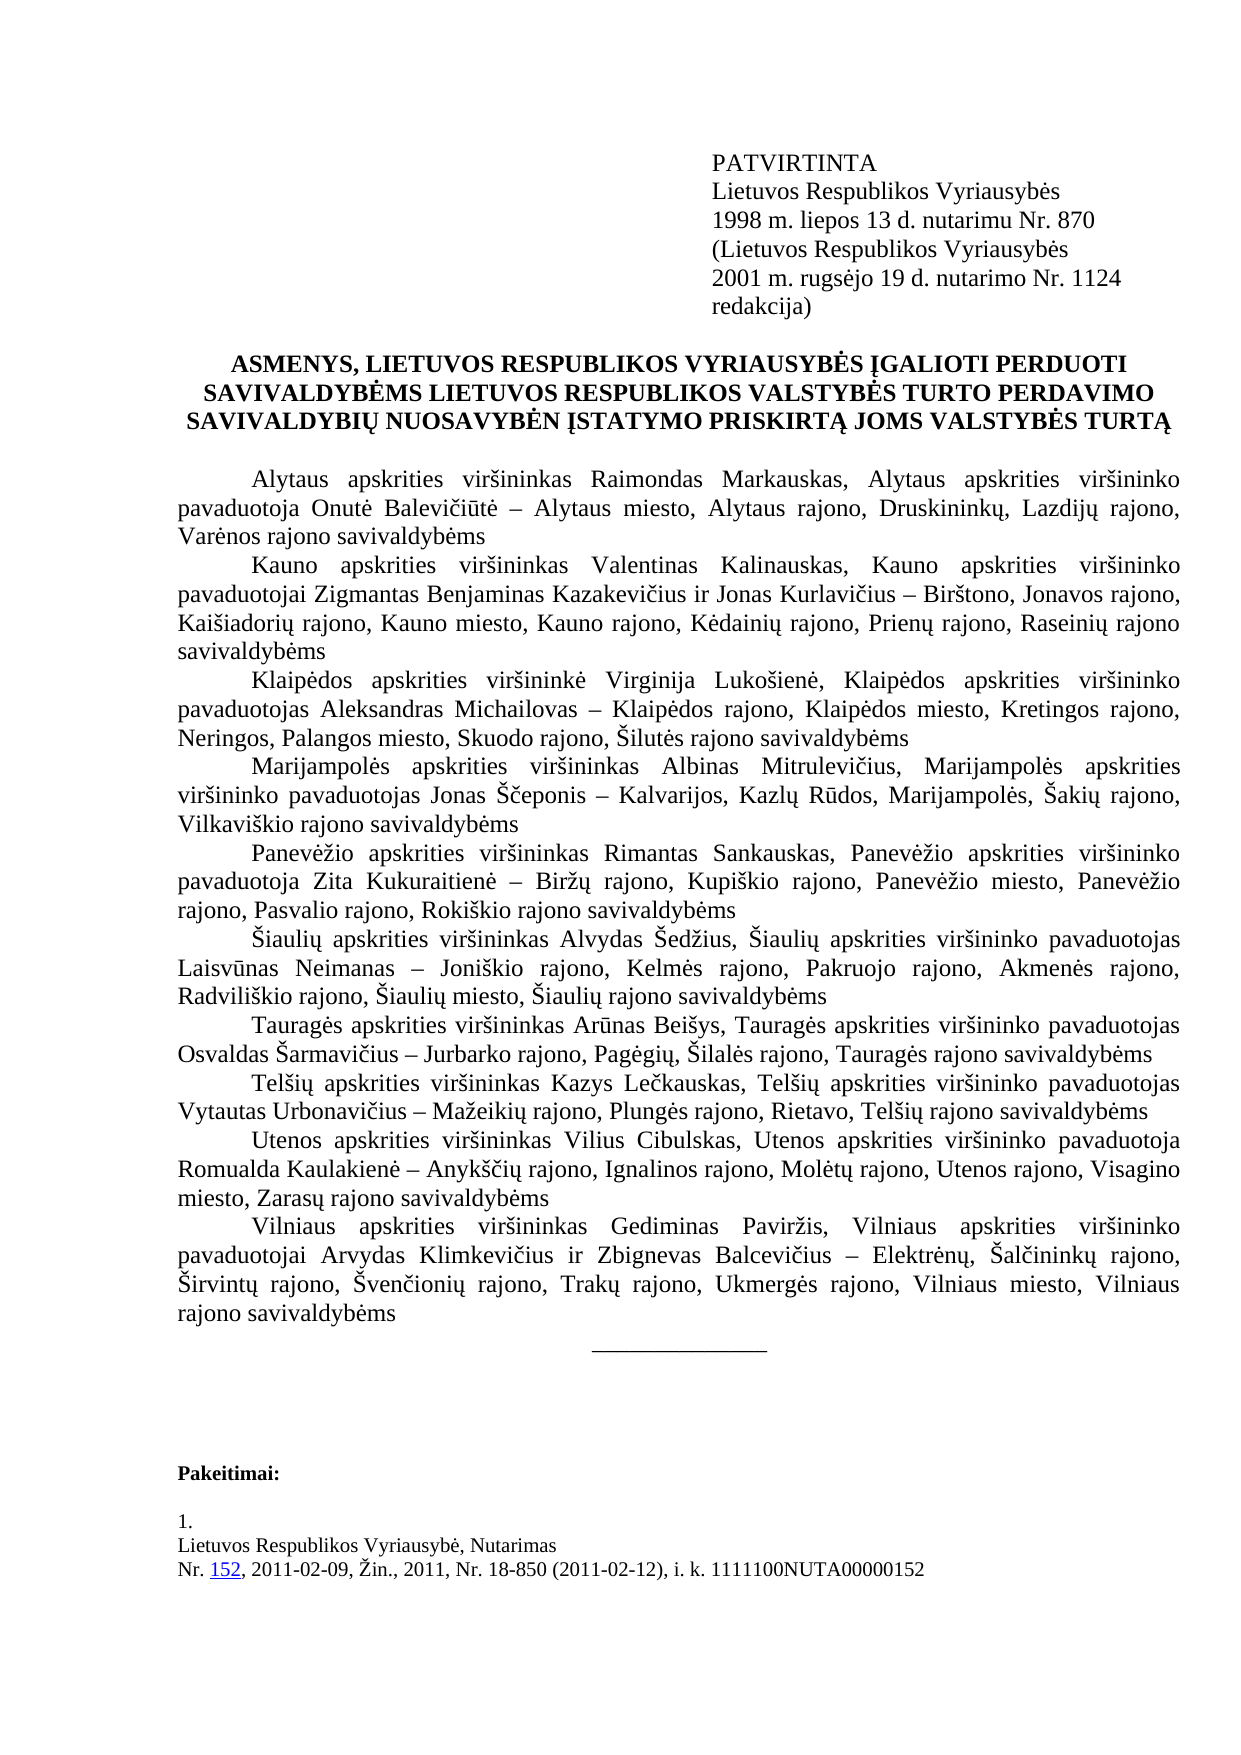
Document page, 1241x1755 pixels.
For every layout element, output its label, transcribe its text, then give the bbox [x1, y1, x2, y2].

text Lietuvos Respublikos Vyriausybės [712, 176, 1181, 205]
text Pakeitimai: [177, 1461, 1181, 1485]
text Nr. 152, 2011-02-09, Žin., 2011, Nr. 18-850 (2011-02-12), i. k. 1111100NUTA00000152 [177, 1557, 1181, 1581]
text Marijampolės apskrities viršininkas Albinas Mitrulevičius, Marijampolės apskrities viršininko pavaduotojas Jonas Ščeponis – Kalvarijos, Kazlų Rūdos, Marijampolės, Šakių rajono, Vilkaviškio rajono savivaldybėms [177, 751, 1181, 838]
text 1. [177, 1509, 1181, 1533]
text ASMENYS, LIETUVOS RESPUBLIKOS VYRIAUSYBĖS ĮGALIOTI PERDUOTI SAVIVALDYBĖMS LIETUVOS RESPUBLIKOS VALSTYBĖS TURTO PERDAVIMO SAVIVALDYBIŲ NUOSAVYBĖN ĮSTATYMO PRISKIRTĄ JOMS VALSTYBĖS TURTĄ [177, 349, 1181, 435]
text Vilniaus apskrities viršininkas Gediminas Paviržis, Vilniaus apskrities viršininko pavaduotojai Arvydas Klimkevičius ir Zbignevas Balcevičius – Elektrėnų, Šalčininkų rajono, Širvintų rajono, Švenčionių rajono, Trakų rajono, Ukmergės rajono, Vilniaus miesto, Vilniaus rajono savivaldybėms [177, 1211, 1181, 1326]
text Patvirtinta [712, 148, 1181, 176]
text Lietuvos Respublikos Vyriausybė, Nutarimas [177, 1533, 1181, 1557]
text Šiaulių apskrities viršininkas Alvydas Šedžius, Šiaulių apskrities viršininko pavaduotojas Laisvūnas Neimanas – Joniškio rajono, Kelmės rajono, Pakruojo rajono, Akmenės rajono, Radviliškio rajono, Šiaulių miesto, Šiaulių rajono savivaldybėms [177, 924, 1181, 1010]
text 1998 m. liepos 13 d. nutarimu Nr. 870 [712, 205, 1181, 234]
text Kauno apskrities viršininkas Valentinas Kalinauskas, Kauno apskrities viršininko pavaduotojai Zigmantas Benjaminas Kazakevičius ir Jonas Kurlavičius – Birštono, Jonavos rajono, Kaišiadorių rajono, Kauno miesto, Kauno rajono, Kėdainių rajono, Prienų rajono, Raseinių rajono savivaldybėms [177, 550, 1181, 665]
text Panevėžio apskrities viršininkas Rimantas Sankauskas, Panevėžio apskrities viršininko pavaduotoja Zita Kukuraitienė – Biržų rajono, Kupiškio rajono, Panevėžio miesto, Panevėžio rajono, Pasvalio rajono, Rokiškio rajono savivaldybėms [177, 838, 1181, 924]
text Telšių apskrities viršininkas Kazys Lečkauskas, Telšių apskrities viršininko pavaduotojas Vytautas Urbonavičius – Mažeikių rajono, Plungės rajono, Rietavo, Telšių rajono savivaldybėms [177, 1068, 1181, 1125]
text 2001 m. rugsėjo 19 d. nutarimo Nr. 1124 [712, 263, 1181, 291]
text Alytaus apskrities viršininkas Raimondas Markauskas, Alytaus apskrities viršininko pavaduotoja Onutė Balevičiūtė – Alytaus miesto, Alytaus rajono, Druskininkų, Lazdijų rajono, Varėnos rajono savivaldybėms [177, 464, 1181, 550]
text Klaipėdos apskrities viršininkė Virginija Lukošienė, Klaipėdos apskrities viršininko pavaduotojas Aleksandras Michailovas – Klaipėdos rajono, Klaipėdos miesto, Kretingos rajono, Neringos, Palangos miesto, Skuodo rajono, Šilutės rajono savivaldybėms [177, 665, 1181, 751]
text (Lietuvos Respublikos Vyriausybės [712, 234, 1181, 263]
text redakcija) [712, 291, 1181, 320]
text Utenos apskrities viršininkas Vilius Cibulskas, Utenos apskrities viršininko pavaduotoja Romualda Kaulakienė – Anykščių rajono, Ignalinos rajono, Molėtų rajono, Utenos rajono, Visagino miesto, Zarasų rajono savivaldybėms [177, 1125, 1181, 1211]
text Tauragės apskrities viršininkas Arūnas Beišys, Tauragės apskrities viršininko pavaduotojas Osvaldas Šarmavičius – Jurbarko rajono, Pagėgių, Šilalės rajono, Tauragės rajono savivaldybėms [177, 1010, 1181, 1068]
text ______________ [177, 1326, 1181, 1355]
